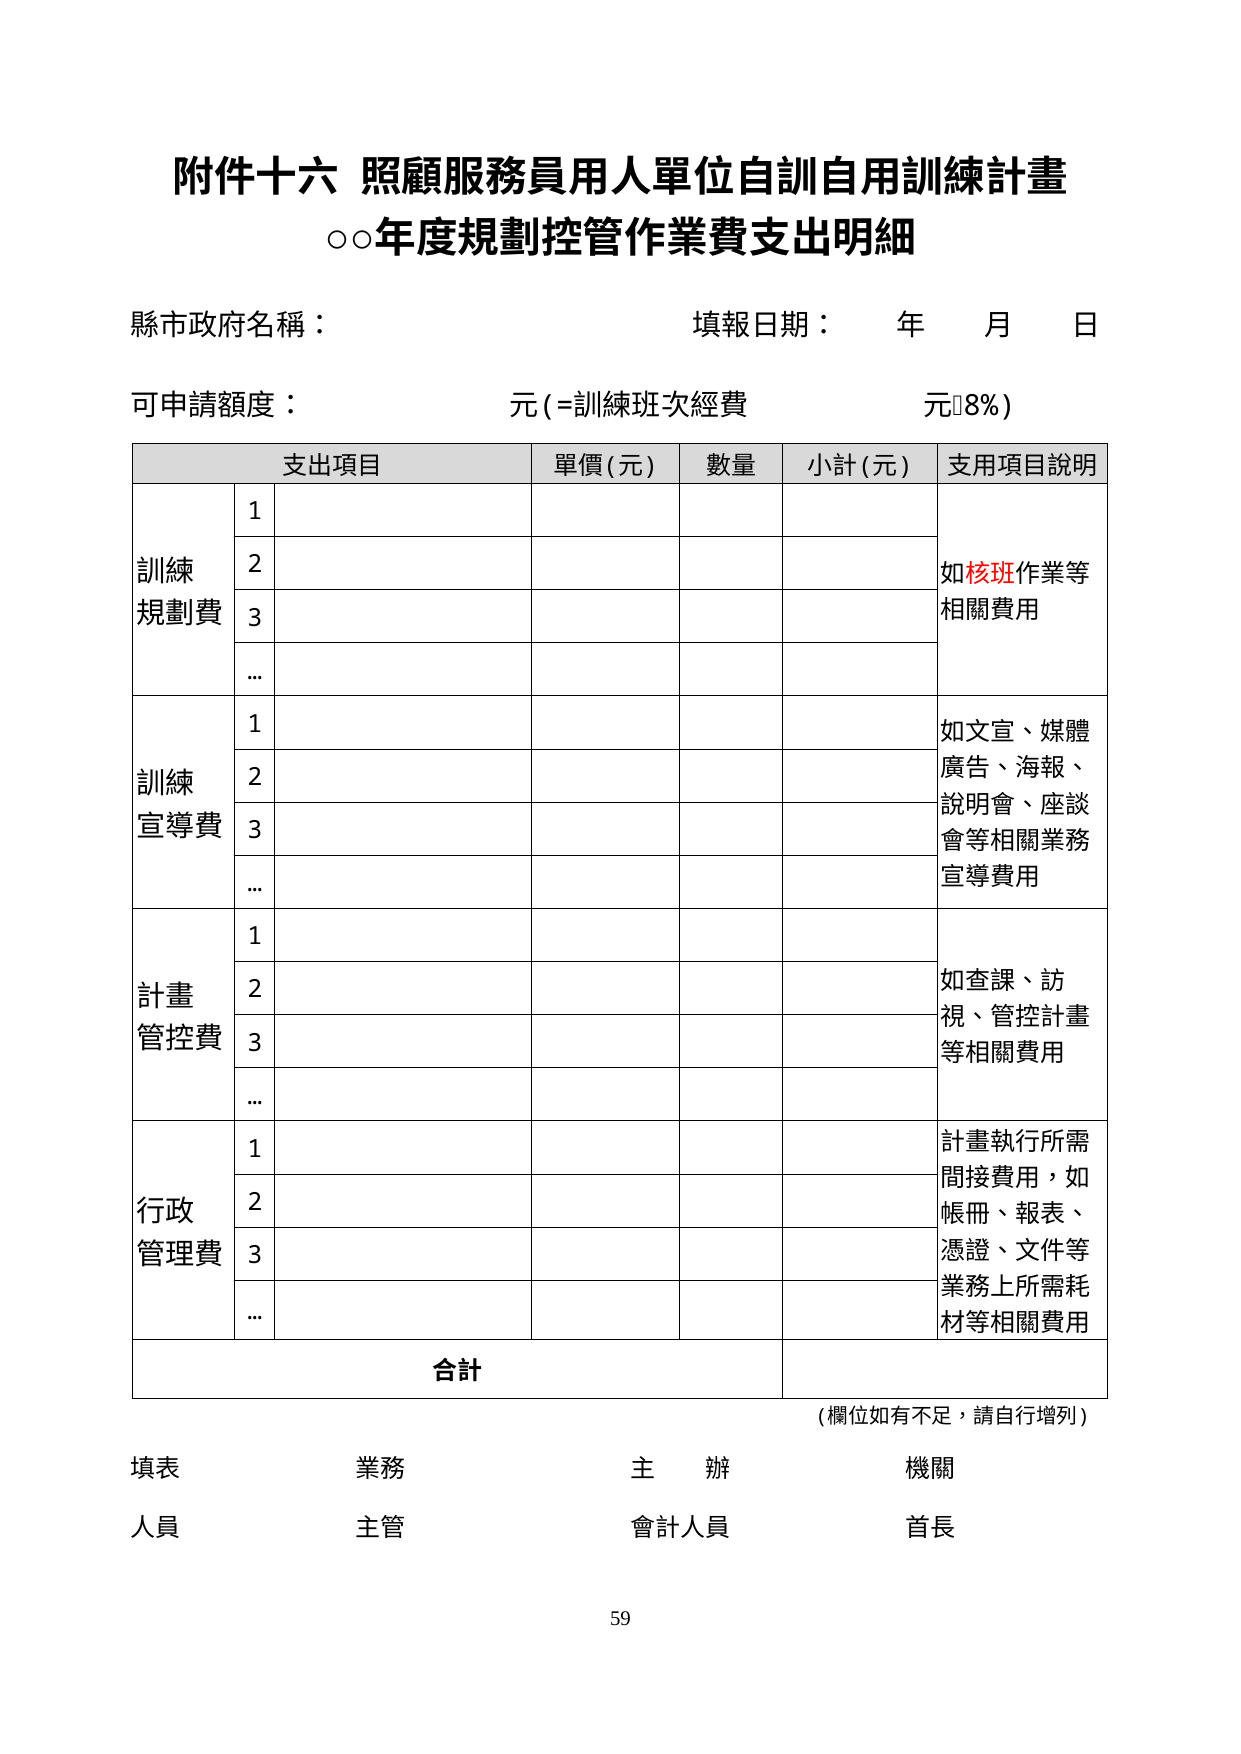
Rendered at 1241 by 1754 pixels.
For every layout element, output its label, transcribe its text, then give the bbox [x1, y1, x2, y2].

table_cell [783, 1340, 1107, 1398]
table_cell [783, 1068, 937, 1120]
table_cell [680, 750, 782, 802]
table_cell [532, 962, 679, 1014]
table_cell [532, 1015, 679, 1067]
table_cell [783, 803, 937, 855]
text 可申請額度： 元(=訓練班次經費 元8%) [130, 382, 1110, 424]
table_header 數量 [680, 444, 782, 483]
table_cell [783, 1228, 937, 1280]
table_cell [275, 696, 531, 748]
table_cell [680, 696, 782, 748]
table_cell [680, 803, 782, 855]
table_cell 計畫執行所需間接費用，如帳冊、報表、憑證、文件等業務上所需耗材等相關費用 [938, 1121, 1107, 1339]
table_cell [783, 909, 937, 961]
table_cell 1 [235, 484, 274, 536]
table_cell [532, 696, 679, 748]
table_cell [680, 1121, 782, 1173]
table_cell [680, 537, 782, 589]
table_cell 2 [235, 537, 274, 589]
table_cell [783, 643, 937, 695]
table_cell … [235, 1281, 274, 1339]
table_cell 行政 管理費 [133, 1121, 234, 1339]
table_cell [275, 590, 531, 642]
table_cell 2 [235, 750, 274, 802]
table_cell [783, 696, 937, 748]
text 附件十六 照顧服務員用人單位自訓自用訓練計畫 [130, 143, 1110, 204]
table_cell [275, 1175, 531, 1227]
table_cell [275, 1228, 531, 1280]
text (欄位如有不足，請自行增列) [167, 1399, 1090, 1429]
table_cell … [235, 1068, 274, 1120]
table_cell [680, 1228, 782, 1280]
table_cell 如文宣、媒體廣告、海報、說明會、座談會等相關業務宣導費用 [938, 696, 1107, 908]
table_cell [783, 1015, 937, 1067]
table_cell [532, 484, 679, 536]
table_cell [275, 537, 531, 589]
table_cell [783, 537, 937, 589]
table_cell 如核班作業等相關費用 [938, 484, 1107, 695]
table_cell [783, 1175, 937, 1227]
table_cell 訓練 規劃費 [133, 484, 234, 695]
table_cell 如查課、訪視、管控計畫等相關費用 [938, 909, 1107, 1120]
table_cell [275, 750, 531, 802]
table_cell 1 [235, 696, 274, 748]
table_cell [532, 537, 679, 589]
table_header 單價(元) [532, 444, 679, 483]
table_cell [532, 1068, 679, 1120]
table_cell [275, 1068, 531, 1120]
table_cell [680, 962, 782, 1014]
table_cell 1 [235, 909, 274, 961]
table_cell [783, 962, 937, 1014]
table_cell 合計 [133, 1340, 782, 1398]
table_cell [275, 803, 531, 855]
table_cell [680, 1068, 782, 1120]
table_cell [783, 484, 937, 536]
table_cell 3 [235, 1228, 274, 1280]
table_header 支出項目 [133, 444, 531, 483]
table_cell [275, 909, 531, 961]
table_cell [680, 909, 782, 961]
table_cell … [235, 856, 274, 908]
table_cell [680, 856, 782, 908]
table_cell [783, 1281, 937, 1339]
text ○○年度規劃控管作業費支出明細 [130, 204, 1110, 264]
table_cell [783, 1121, 937, 1173]
table_cell [680, 484, 782, 536]
table_cell 訓練 宣導費 [133, 696, 234, 908]
table_cell [275, 1281, 531, 1339]
table_cell 3 [235, 803, 274, 855]
table_cell [275, 1015, 531, 1067]
table_cell [680, 1175, 782, 1227]
text 人員 主管 會計人員 首長 [130, 1484, 1110, 1547]
table_cell [532, 750, 679, 802]
table_cell [532, 1281, 679, 1339]
table_cell [680, 1015, 782, 1067]
table_cell [275, 962, 531, 1014]
table_cell [680, 1281, 782, 1339]
table_cell 3 [235, 1015, 274, 1067]
table_cell 2 [235, 962, 274, 1014]
table_cell 1 [235, 1121, 274, 1173]
table_cell [532, 909, 679, 961]
table_cell [783, 590, 937, 642]
table_cell 3 [235, 590, 274, 642]
table_cell [275, 1121, 531, 1173]
table_cell [532, 856, 679, 908]
text 填表 業務 主 辦 機關 [130, 1448, 1110, 1484]
table_cell [532, 643, 679, 695]
table_cell [532, 590, 679, 642]
table_cell 計畫 管控費 [133, 909, 234, 1120]
table_cell [532, 803, 679, 855]
text 縣市政府名稱： 填報日期： 年 月 日 [130, 302, 1110, 344]
table_cell [532, 1228, 679, 1280]
table_cell [275, 856, 531, 908]
table_cell [680, 590, 782, 642]
table_cell [532, 1121, 679, 1173]
table_cell [783, 856, 937, 908]
table_cell [275, 643, 531, 695]
table_header 支用項目說明 [938, 444, 1107, 483]
table_header 小計(元) [783, 444, 937, 483]
table_cell [680, 643, 782, 695]
table_cell … [235, 643, 274, 695]
table_cell 2 [235, 1175, 274, 1227]
table_cell [275, 484, 531, 536]
table_cell [783, 750, 937, 802]
table_cell [532, 1175, 679, 1227]
